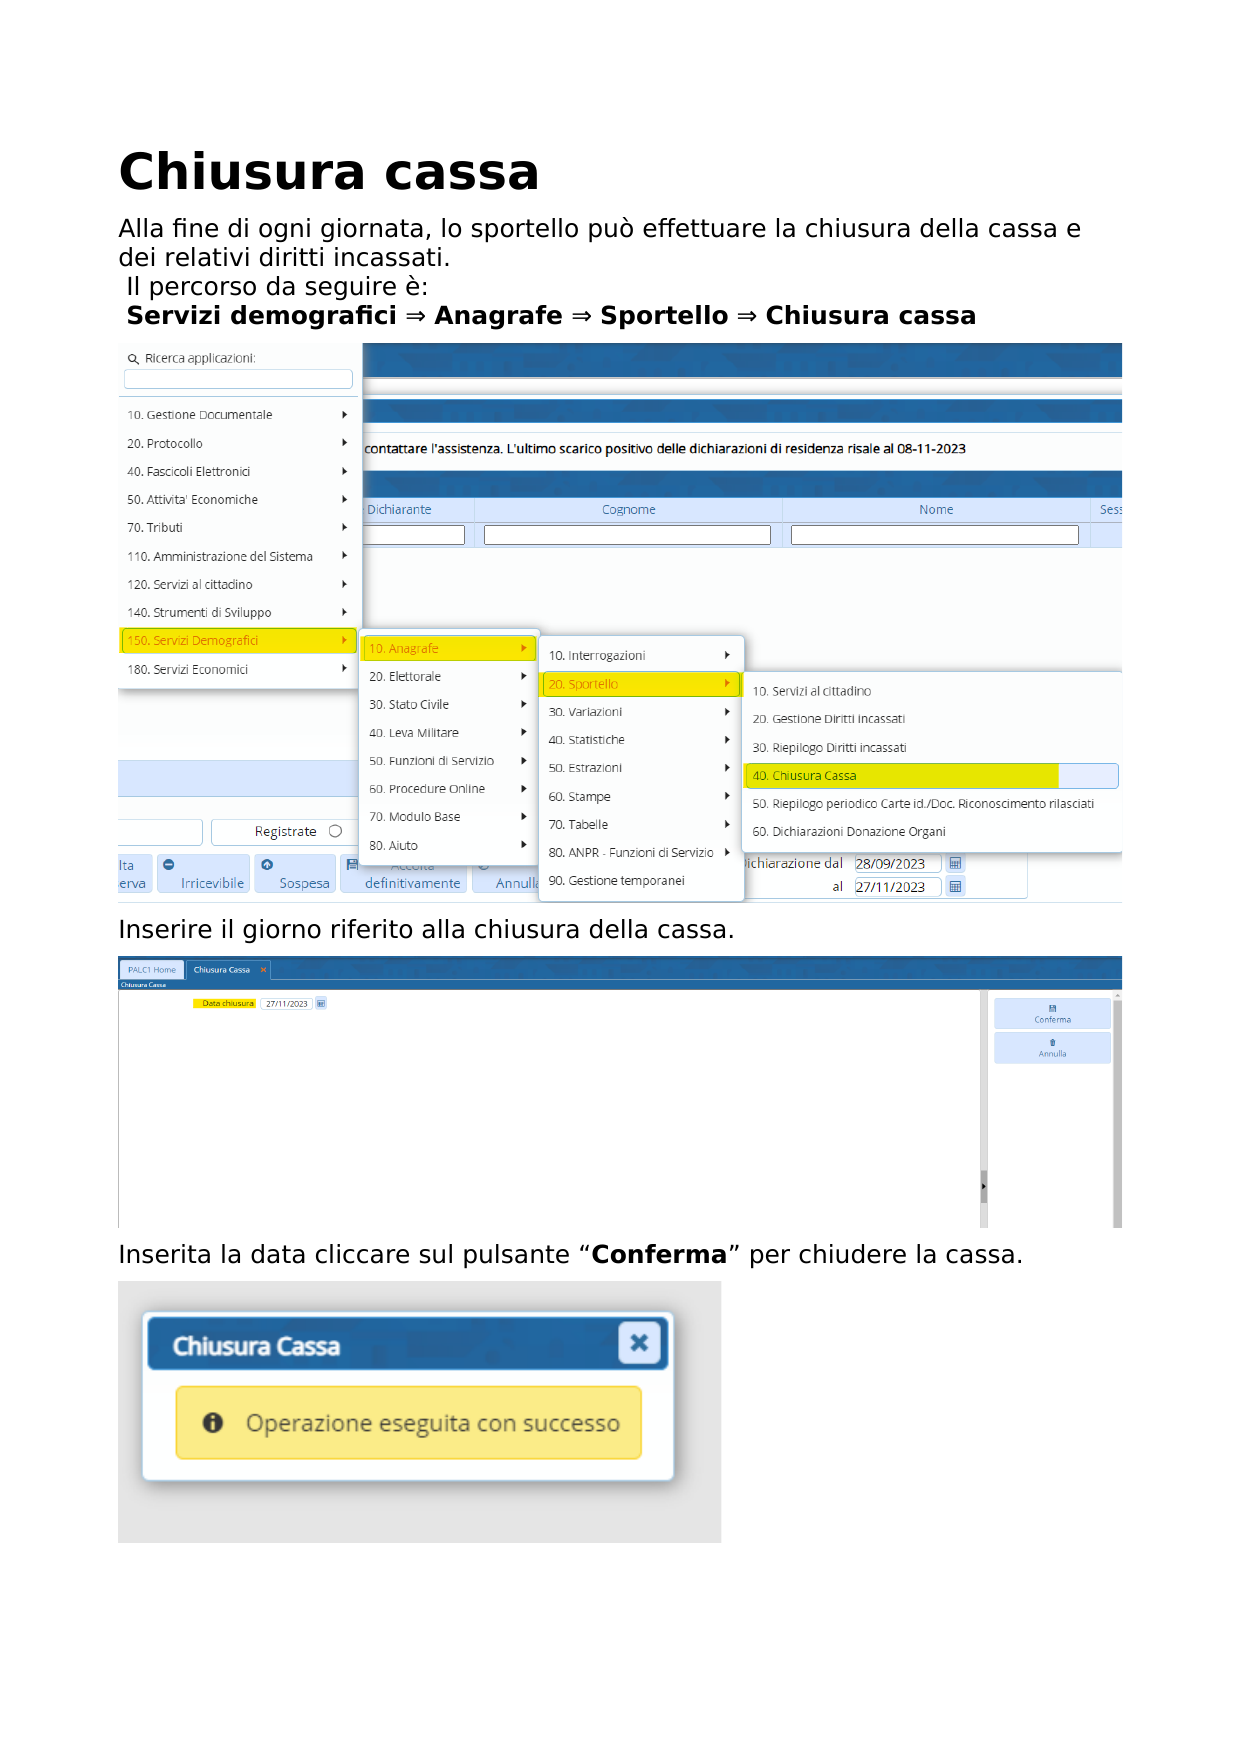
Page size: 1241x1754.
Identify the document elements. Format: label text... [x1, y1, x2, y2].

picture [118, 956, 1123, 1228]
picture [118, 343, 1123, 903]
text Inserita la data cliccare sul pulsante “Conferma” per chiudere la cassa. [118, 1240, 1122, 1269]
text Inserire il giorno riferito alla chiusura della cassa. [118, 915, 1122, 944]
picture [118, 1281, 722, 1543]
text Alla fine di ogni giornata, lo sportello può effettuare la chiusura della cassa e dei relativi diritti incassati. Il percorso da seguire è: Servizi demografici ⇒ Anagrafe ⇒ Sportello ⇒ Chiusura cassa [118, 214, 1122, 331]
subtitle Chiusura cassa [118, 143, 1122, 201]
